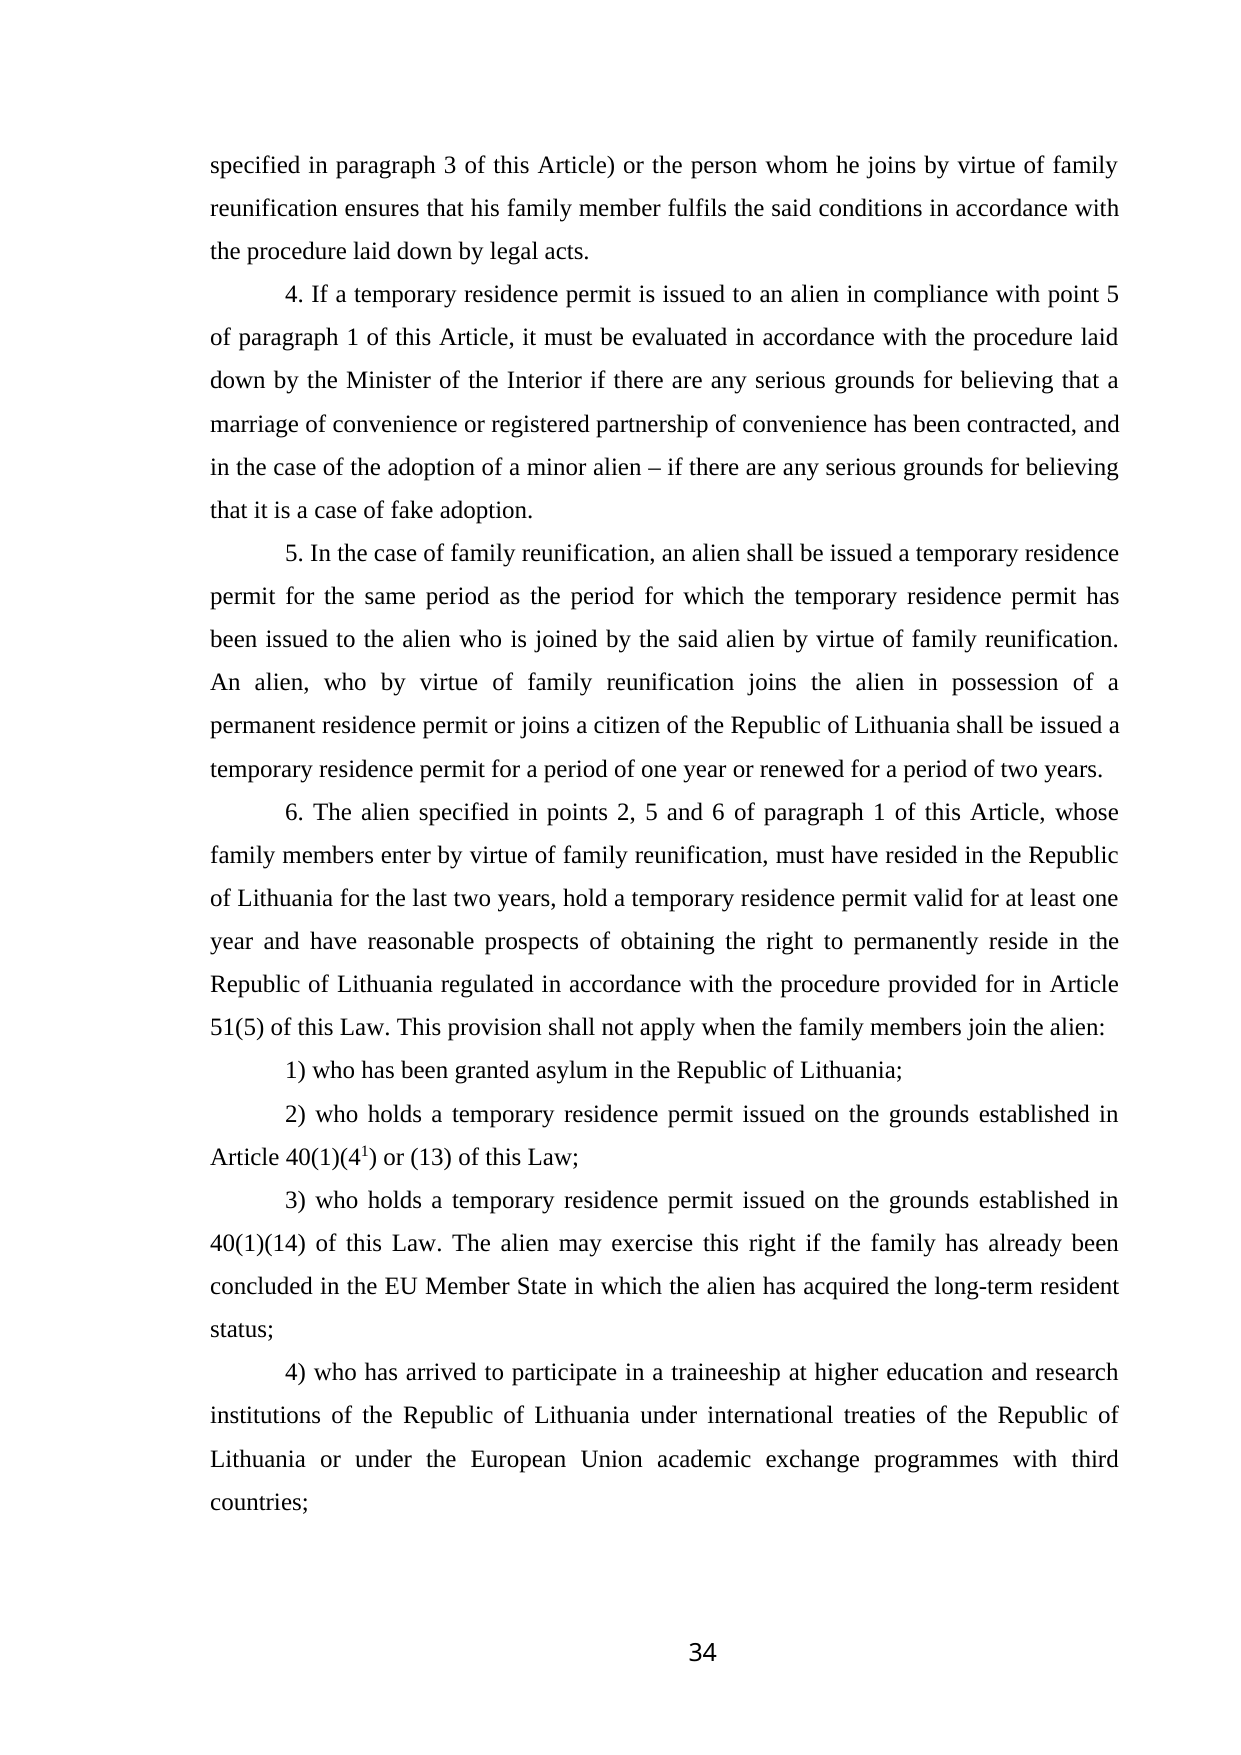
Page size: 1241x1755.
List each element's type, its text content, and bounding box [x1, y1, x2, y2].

text 1) who has been granted asylum in the Republic of Lithuania; [210, 1056, 1120, 1084]
text 4) who has arrived to participate in a traineeship at higher education and research institutions of the Republic of Lithuania under international treaties of the Republic of Lithuania or under the European Union academic exchange programmes with third countries; [210, 1357, 1120, 1516]
text 3) who holds a temporary residence permit issued on the grounds established in 40(1)(14) of this Law. The alien may exercise this right if the family has already been concluded in the EU Member State in which the alien has acquired the long-term resident status; [210, 1185, 1120, 1343]
text 5. In the case of family reunification, an alien shall be issued a temporary residence permit for the same period as the period for which the temporary residence permit has been issued to the alien who is joined by the said alien by virtue of family reunification. An alien, who by virtue of family reunification joins the alien in possession of a permanent residence permit or joins a citizen of the Republic of Lithuania shall be issued a temporary residence permit for a period of one year or renewed for a period of two years. [210, 538, 1120, 782]
text 2) who holds a temporary residence permit issued on the grounds established in Article 40(1)(41) or (13) of this Law; [210, 1099, 1120, 1171]
text 6. The alien specified in points 2, 5 and 6 of paragraph 1 of this Article, whose family members enter by virtue of family reunification, must have resided in the Republic of Lithuania for the last two years, hold a temporary residence permit valid for at least one year and have reasonable prospects of obtaining the right to permanently reside in the Republic of Lithuania regulated in accordance with the procedure provided for in Article 51(5) of this Law. This provision shall not apply when the family members join the alien: [210, 797, 1120, 1041]
text 4. If a temporary residence permit is issued to an alien in compliance with point 5 of paragraph 1 of this Article, it must be evaluated in accordance with the procedure laid down by the Minister of the Interior if there are any serious grounds for believing that a marriage of convenience or registered partnership of convenience has been contracted, and in the case of the adoption of a minor alien – if there are any serious grounds for believing that it is a case of fake adoption. [210, 279, 1120, 524]
text specified in paragraph 3 of this Article) or the person whom he joins by virtue of family reunification ensures that his family member fulfils the said conditions in accordance with the procedure laid down by legal acts. [210, 150, 1120, 265]
